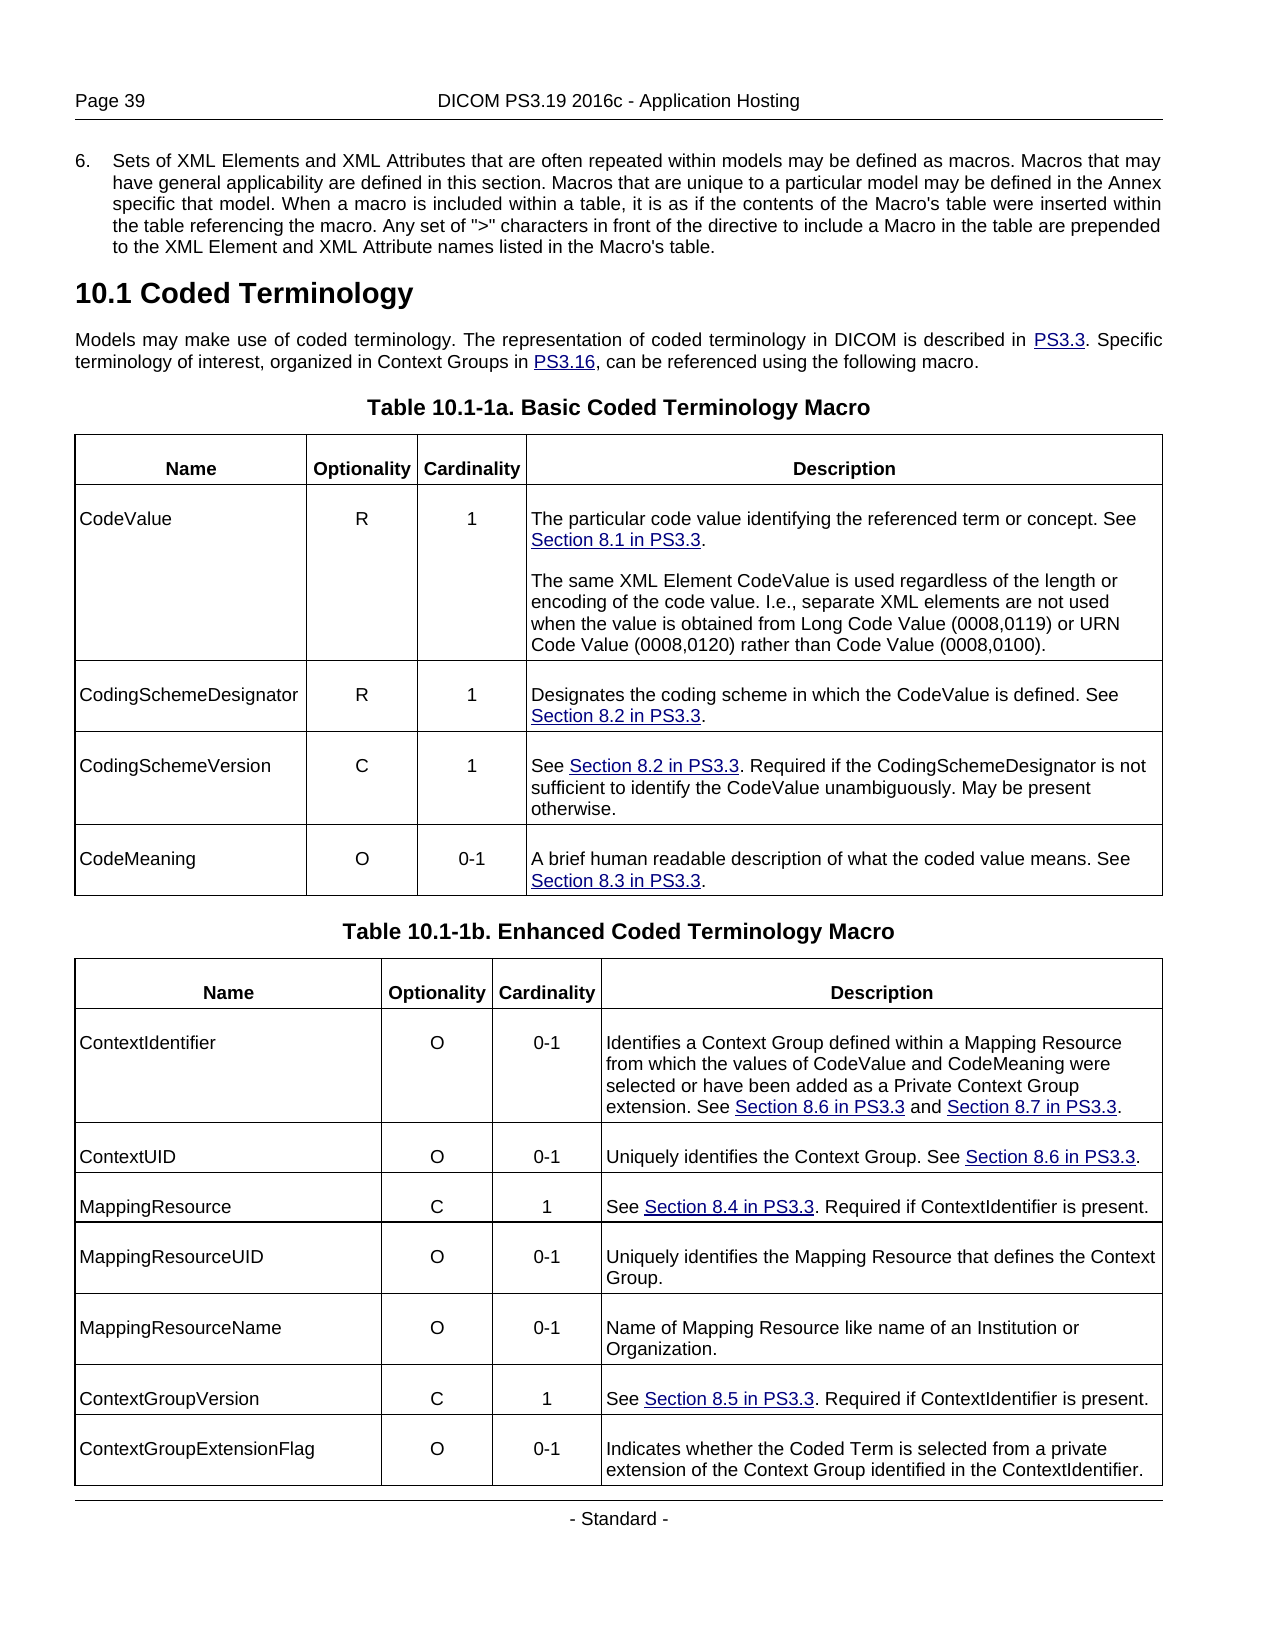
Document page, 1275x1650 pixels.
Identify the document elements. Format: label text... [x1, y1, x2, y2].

table_cell 1 [493, 1173, 601, 1221]
table_cell CodeValue [76, 485, 306, 660]
text 10.1 Coded Terminology [75, 277, 1162, 310]
table_cell ContextGroupExtensionFlag [76, 1415, 381, 1485]
table_cell 0-1 [418, 825, 526, 895]
table_cell 1 [418, 732, 526, 824]
table_cell 0-1 [493, 1123, 601, 1172]
table_header Optionality [382, 959, 492, 1008]
table_cell 1 [418, 661, 526, 731]
table_header Optionality [307, 435, 417, 483]
table_cell The particular code value identifying the referenced term or concept. See Section 8.1 in PS3.3. The same XML Element CodeValue is used regardless of the length or encoding of the code value. I.e., separate XML elements are not used when the value is obtained from Long Code Value (0008,0119) or URN Code Value (0008,0120) rather than Code Value (0008,0100). [527, 485, 1162, 660]
table_cell MappingResourceName [76, 1294, 381, 1364]
text Models may make use of coded terminology. The representation of coded terminology in DICOM is described in PS3.3. Specific terminology of interest, organized in Context Groups in PS3.16, can be referenced using the following macro. [75, 329, 1162, 372]
text Table 10.1-1b. Enhanced Coded Terminology Macro [75, 919, 1162, 944]
table_cell O [307, 825, 417, 895]
table_header Name [76, 959, 381, 1008]
table_cell Designates the coding scheme in which the CodeValue is defined. See Section 8.2 in PS3.3. [527, 661, 1162, 731]
table_cell Uniquely identifies the Mapping Resource that defines the Context Group. [602, 1223, 1162, 1293]
table_cell CodingSchemeDesignator [76, 661, 306, 731]
table_cell Indicates whether the Coded Term is selected from a private extension of the Context Group identified in the ContextIdentifier. [602, 1415, 1162, 1485]
table_cell C [382, 1173, 492, 1221]
table_cell Identifies a Context Group defined within a Mapping Resource from which the values of CodeValue and CodeMeaning were selected or have been added as a Private Context Group extension. See Section 8.6 in PS3.3 and Section 8.7 in PS3.3. [602, 1009, 1162, 1122]
table_cell O [382, 1223, 492, 1293]
text Table 10.1-1a. Basic Coded Terminology Macro [75, 394, 1162, 420]
table_cell Name of Mapping Resource like name of an Institution or Organization. [602, 1294, 1162, 1364]
table_cell O [382, 1415, 492, 1485]
table_cell C [382, 1365, 492, 1414]
table_header Description [602, 959, 1162, 1008]
table_header Cardinality [418, 435, 526, 483]
table_cell O [382, 1009, 492, 1122]
table_header Description [527, 435, 1162, 483]
table_cell See Section 8.2 in PS3.3. Required if the CodingSchemeDesignator is not sufficient to identify the CodeValue unambiguously. May be present otherwise. [527, 732, 1162, 824]
table_cell ContextGroupVersion [76, 1365, 381, 1414]
table_cell Uniquely identifies the Context Group. See Section 8.6 in PS3.3. [602, 1123, 1162, 1172]
table_cell MappingResource [76, 1173, 381, 1221]
table_cell See Section 8.5 in PS3.3. Required if ContextIdentifier is present. [602, 1365, 1162, 1414]
table_cell 0-1 [493, 1223, 601, 1293]
table_cell 0-1 [493, 1415, 601, 1485]
table_cell O [382, 1123, 492, 1172]
list Sets of XML Elements and XML Attributes that are often repeated within models may be defined as macros. Macros that may have general applicability are defined in this section. Macros that are unique to a particular model may be defined in the Annex specific that model. When a macro is included within a table, it is as if the contents of the Macro's table were inserted within the table referencing the macro. Any set of ">" characters in front of the directive to include a Macro in the table are prepended to the XML Element and XML Attribute names listed in the Macro's table. [75, 150, 1162, 258]
table_cell R [307, 661, 417, 731]
table_cell 1 [493, 1365, 601, 1414]
table_cell 1 [418, 485, 526, 660]
table_cell 0-1 [493, 1294, 601, 1364]
table_cell ContextUID [76, 1123, 381, 1172]
table_cell ContextIdentifier [76, 1009, 381, 1122]
table_cell C [307, 732, 417, 824]
table_cell A brief human readable description of what the coded value means. See Section 8.3 in PS3.3. [527, 825, 1162, 895]
table_cell R [307, 485, 417, 660]
table_cell See Section 8.4 in PS3.3. Required if ContextIdentifier is present. [602, 1173, 1162, 1221]
table_cell O [382, 1294, 492, 1364]
table_cell CodingSchemeVersion [76, 732, 306, 824]
table_header Cardinality [493, 959, 601, 1008]
table_cell MappingResourceUID [76, 1223, 381, 1293]
table_cell CodeMeaning [76, 825, 306, 895]
table_cell 0-1 [493, 1009, 601, 1122]
table_header Name [76, 435, 306, 483]
